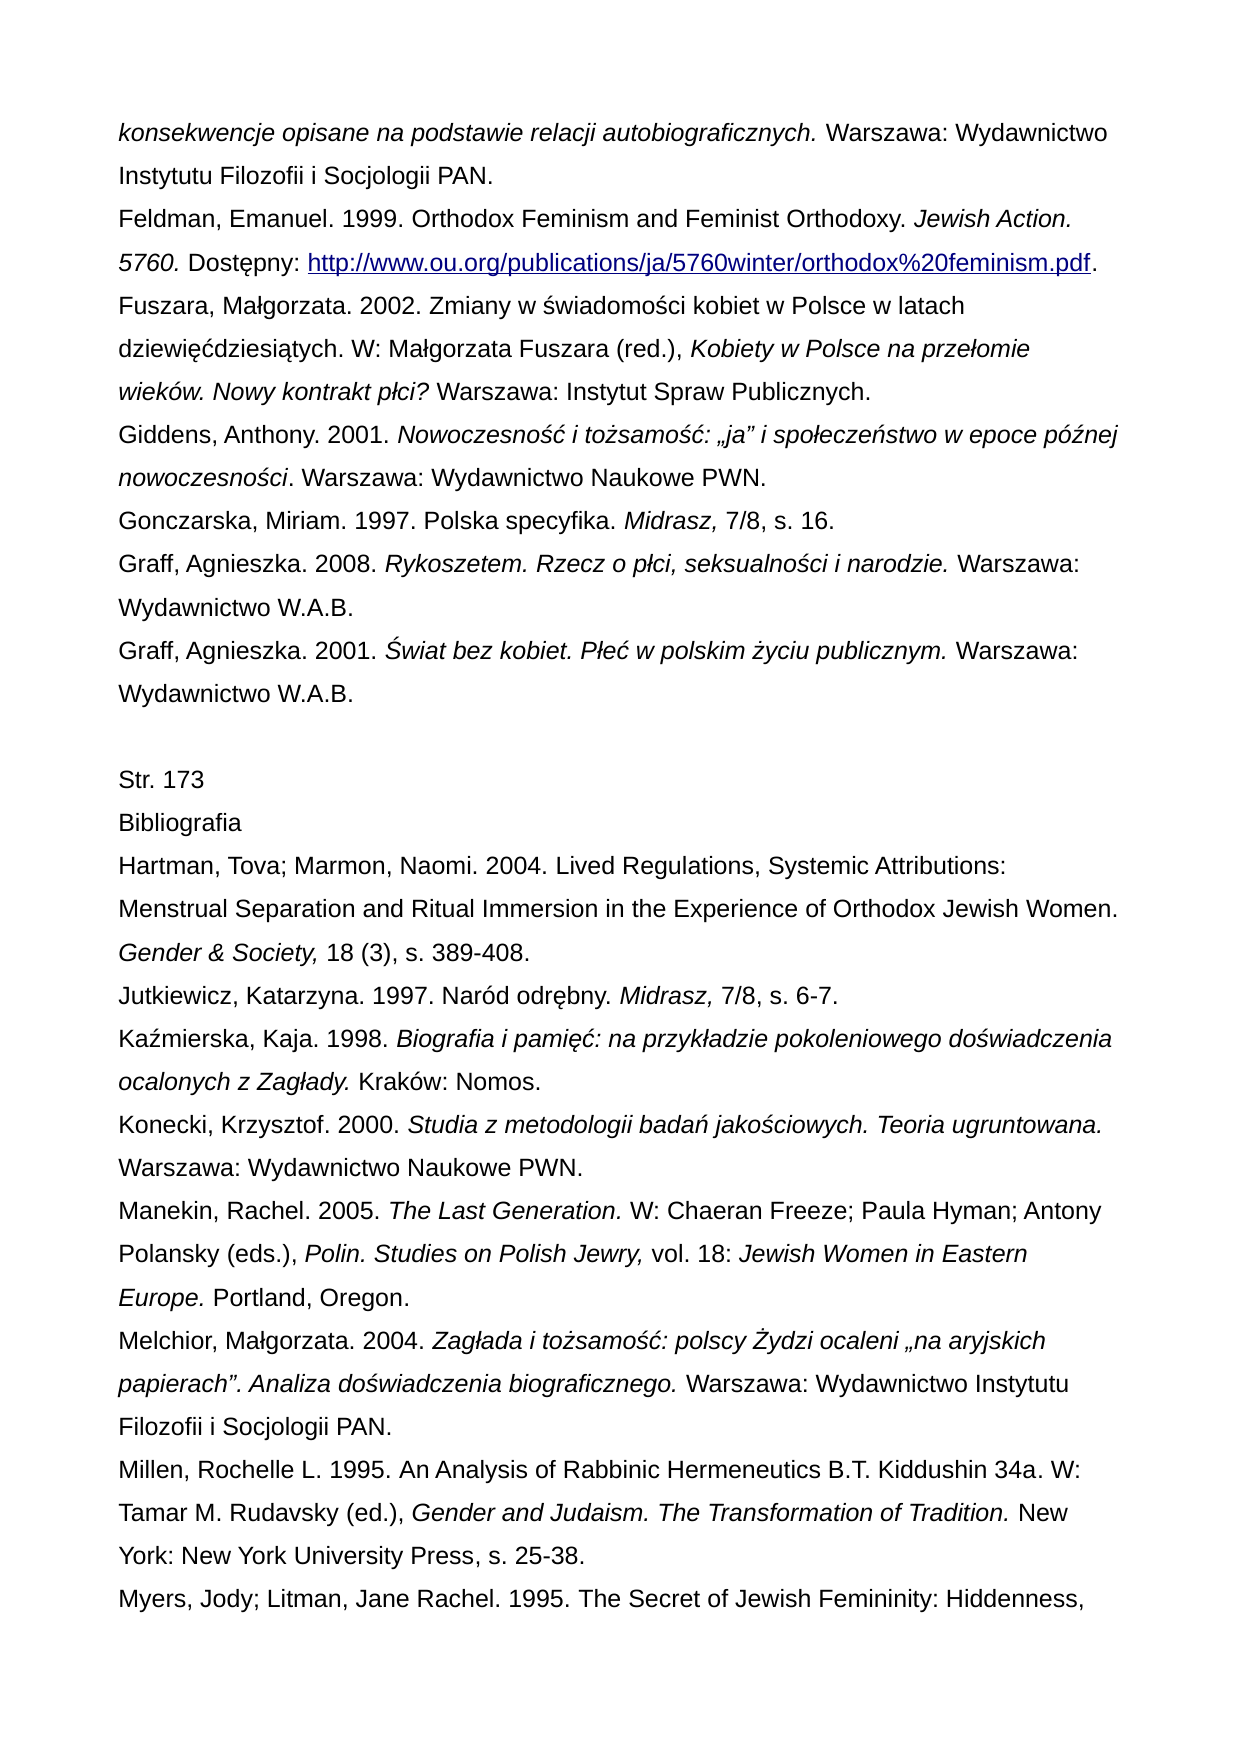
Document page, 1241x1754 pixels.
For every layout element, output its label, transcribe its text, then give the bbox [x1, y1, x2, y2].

text Feldman, Emanuel. 1999. Orthodox Feminism and Feminist Orthodoxy. Jewish Action. 5760. Dostępny: http://www.ou.org/publications/ja/5760winter/orthodox%20feminism.pdf. [118, 204, 1122, 276]
text konsekwencje opisane na podstawie relacji autobiograficznych. Warszawa: Wydawnictwo Instytutu Filozofii i Socjologii PAN. [118, 118, 1122, 190]
text Kaźmierska, Kaja. 1998. Biografia i pamięć: na przykładzie pokoleniowego doświadczenia ocalonych z Zagłady. Kraków: Nomos. [118, 1024, 1122, 1096]
text Gonczarska, Miriam. 1997. Polska specyfika. Midrasz, 7/8, s. 16. [118, 506, 1122, 535]
text Konecki, Krzysztof. 2000. Studia z metodologii badań jakościowych. Teoria ugruntowana. Warszawa: Wydawnictwo Naukowe PWN. [118, 1110, 1122, 1182]
text Graff, Agnieszka. 2008. Rykoszetem. Rzecz o płci, seksualności i narodzie. Warszawa: Wydawnictwo W.A.B. [118, 549, 1122, 621]
text Manekin, Rachel. 2005. The Last Generation. W: Chaeran Freeze; Paula Hyman; Antony Polansky (eds.), Polin. Studies on Polish Jewry, vol. 18: Jewish Women in Eastern Europe. Portland, Oregon. [118, 1196, 1122, 1311]
text Graff, Agnieszka. 2001. Świat bez kobiet. Płeć w polskim życiu publicznym. Warszawa: Wydawnictwo W.A.B. [118, 636, 1122, 707]
text Bibliografia [118, 808, 1122, 837]
text Melchior, Małgorzata. 2004. Zagłada i tożsamość: polscy Żydzi ocaleni „na aryjskich papierach”. Analiza doświadczenia biograficznego. Warszawa: Wydawnictwo Instytutu Filozofii i Socjologii PAN. [118, 1326, 1122, 1441]
text Fuszara, Małgorzata. 2002. Zmiany w świadomości kobiet w Polsce w latach dziewięćdziesiątych. W: Małgorzata Fuszara (red.), Kobiety w Polsce na przełomie wieków. Nowy kontrakt płci? Warszawa: Instytut Spraw Publicznych. [118, 291, 1122, 406]
text Str. 173 [118, 765, 1122, 794]
text Millen, Rochelle L. 1995. An Analysis of Rabbinic Hermeneutics B.T. Kiddushin 34a. W: Tamar M. Rudavsky (ed.), Gender and Judaism. The Transformation of Tradition. New York: New York University Press, s. 25-38. [118, 1455, 1122, 1570]
text Jutkiewicz, Katarzyna. 1997. Naród odrębny. Midrasz, 7/8, s. 6-7. [118, 981, 1122, 1009]
text Hartman, Tova; Marmon, Naomi. 2004. Lived Regulations, Systemic Attributions: Menstrual Separation and Ritual Immersion in the Experience of Orthodox Jewish Women. Gender & Society, 18 (3), s. 389-408. [118, 851, 1122, 966]
text Myers, Jody; Litman, Jane Rachel. 1995. The Secret of Jewish Femininity: Hiddenness, [118, 1584, 1122, 1613]
text Giddens, Anthony. 2001. Nowoczesność i tożsamość: „ja” i społeczeństwo w epoce późnej nowoczesności. Warszawa: Wydawnictwo Naukowe PWN. [118, 420, 1122, 492]
